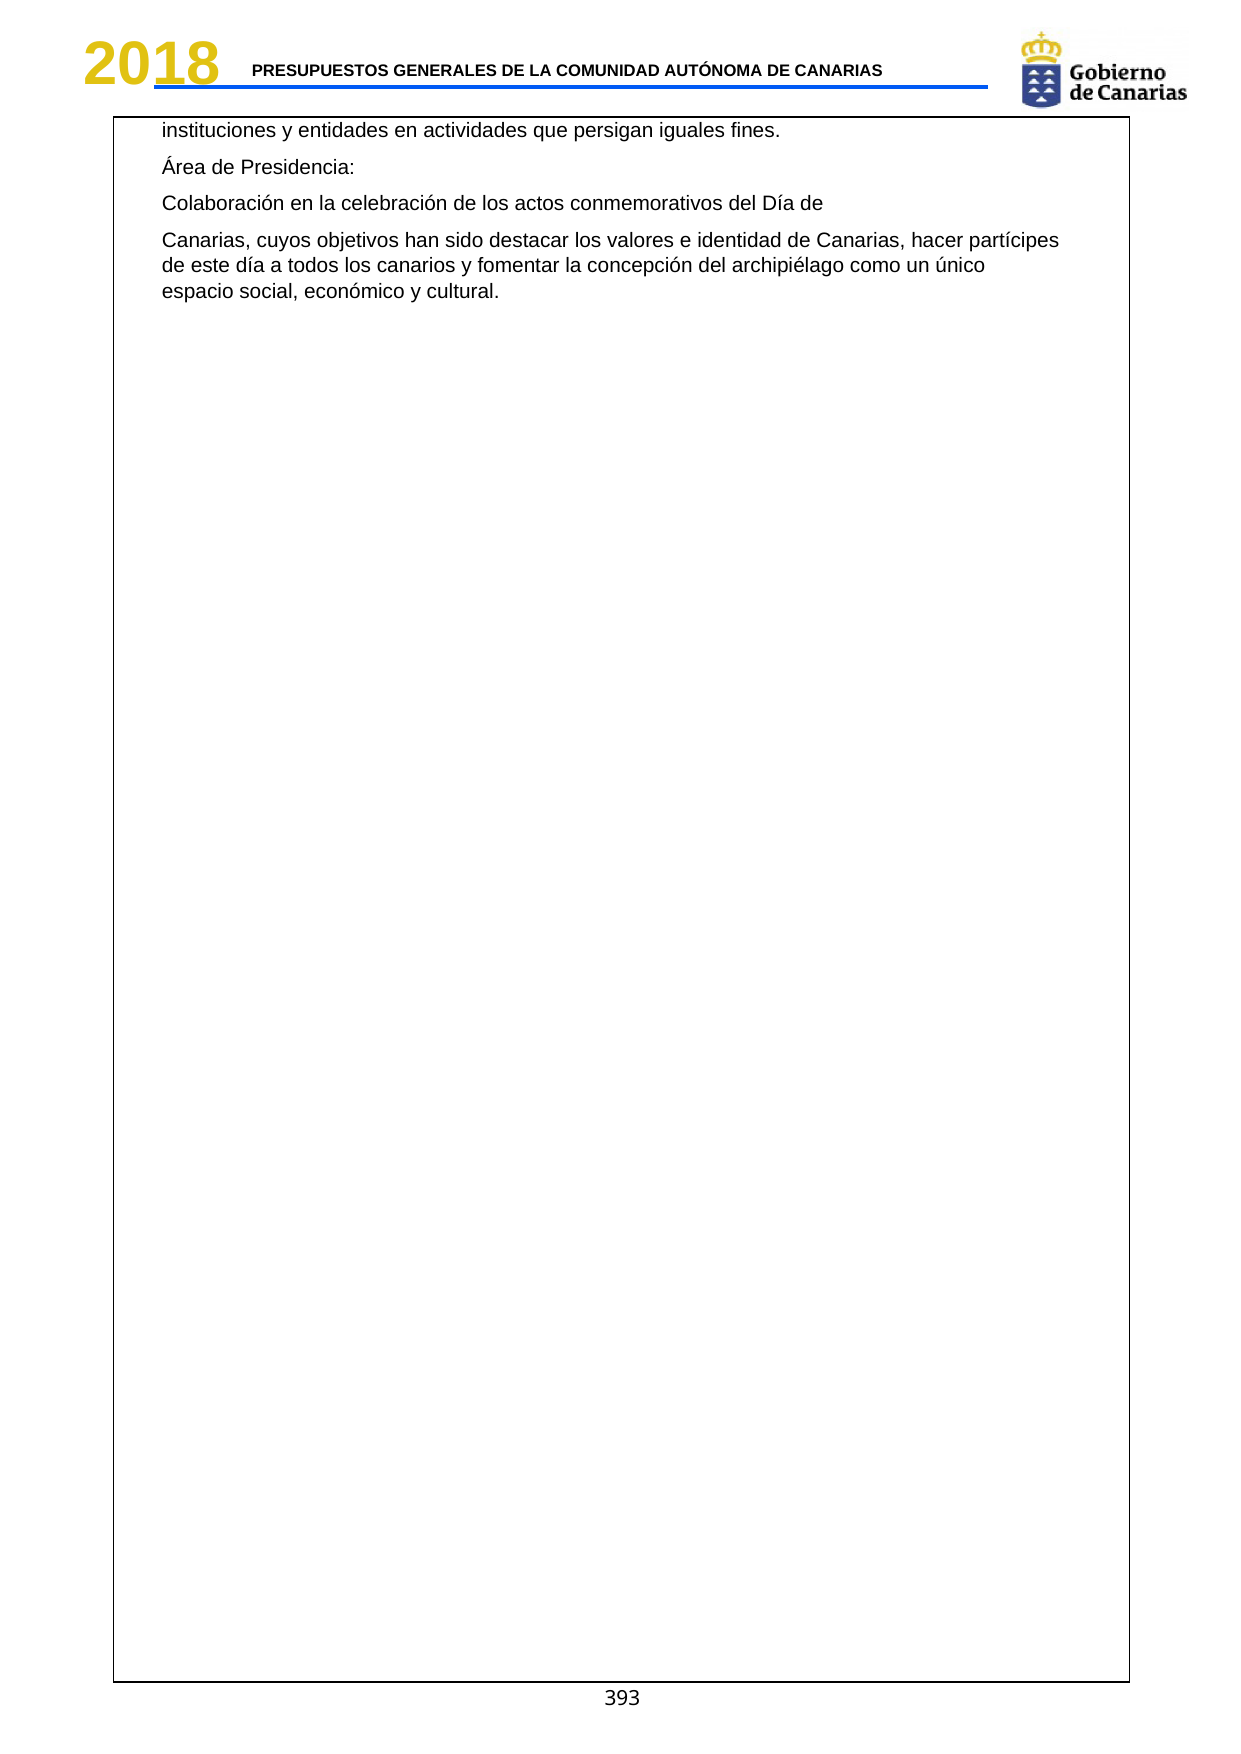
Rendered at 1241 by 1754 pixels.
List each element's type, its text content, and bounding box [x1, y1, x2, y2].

table_header instituciones y entidades en actividades que persigan iguales fines. Área de Presidencia: Colaboración en la celebración de los actos conmemorativos del Día de Canarias, cuyos objetivos han sido destacar los valores e identidad de Canarias, hacer partícipes de este día a todos los canarios y fomentar la concepción del archipiélago como un único espacio social, económico y cultural. [114, 118, 1129, 1681]
